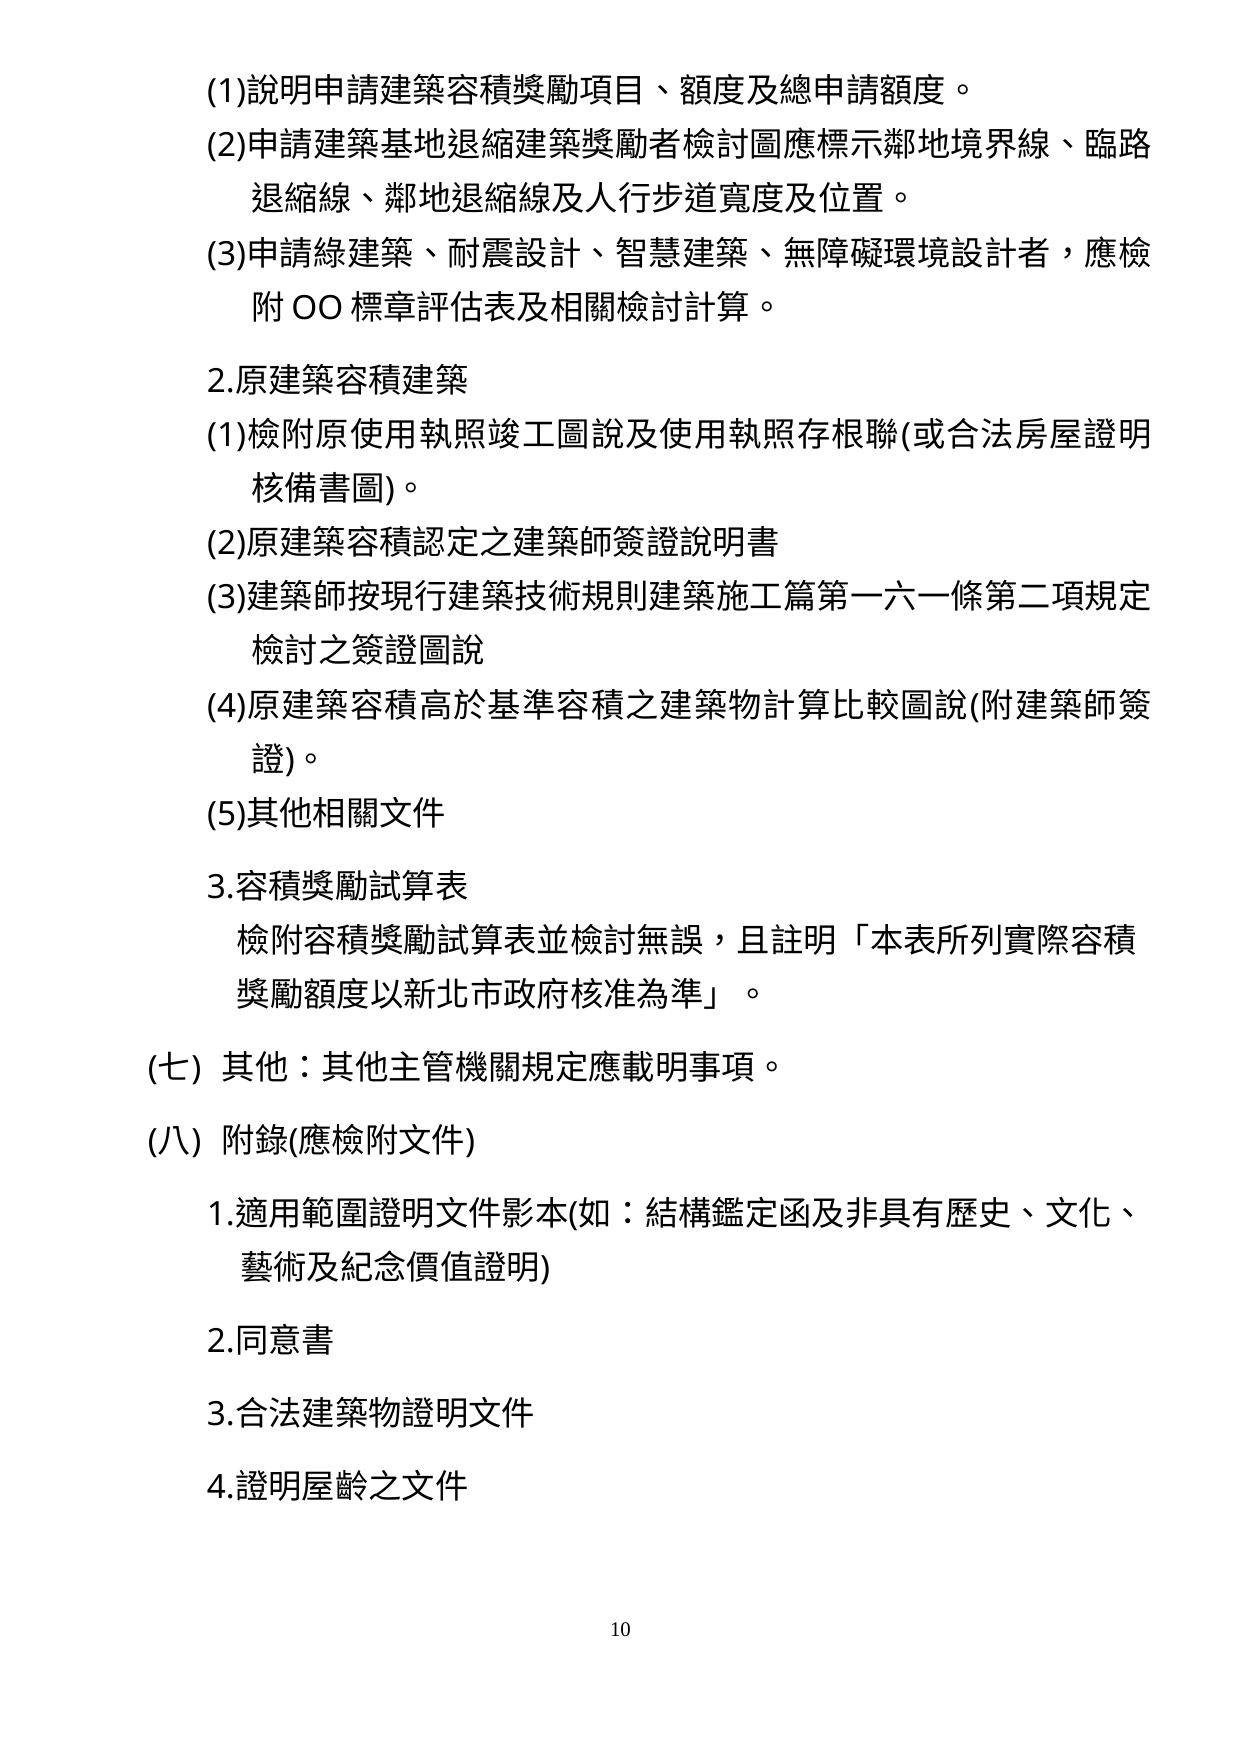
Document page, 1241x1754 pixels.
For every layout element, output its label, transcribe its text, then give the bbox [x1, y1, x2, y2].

list (5)其他相關文件 [207, 782, 1152, 836]
list (2)申請建築基地退縮建築獎勵者檢討圖應標示鄰地境界線、臨路退縮線、鄰地退縮線及人行步道寬度及位置。 [207, 113, 1152, 222]
list (3)建築師按現行建築技術規則建築施工篇第一六一條第二項規定檢討之簽證圖說 [207, 565, 1152, 674]
list 2.同意書 [207, 1309, 1152, 1363]
list 4.證明屋齡之文件 [207, 1455, 1152, 1509]
list (2)原建築容積認定之建築師簽證說明書 [207, 511, 1152, 565]
list 2.原建築容積建築 [207, 349, 1152, 403]
list 3.合法建築物證明文件 [207, 1382, 1152, 1436]
list (3)申請綠建築、耐震設計、智慧建築、無障礙環境設計者，應檢附OO標章評估表及相關檢討計算。 [207, 222, 1152, 330]
list 1.適用範圍證明文件影本(如：結構鑑定函及非具有歷史、文化、藝術及紀念價值證明) [207, 1182, 1152, 1290]
list 其他：其他主管機關規定應載明事項。 [148, 1036, 1152, 1090]
list (1)檢附原使用執照竣工圖說及使用執照存根聯(或合法房屋證明核備書圖)。 [207, 403, 1152, 511]
list 附錄(應檢附文件) [148, 1109, 1152, 1163]
list (4)原建築容積高於基準容積之建築物計算比較圖說(附建築師簽證)。 [207, 674, 1152, 782]
list (1)說明申請建築容積獎勵項目、額度及總申請額度。 [207, 59, 1152, 113]
list 檢附容積獎勵試算表並檢討無誤，且註明「本表所列實際容積獎勵額度以新北市政府核准為準」。 [236, 909, 1152, 1017]
list 3.容積獎勵試算表 [207, 855, 1152, 909]
